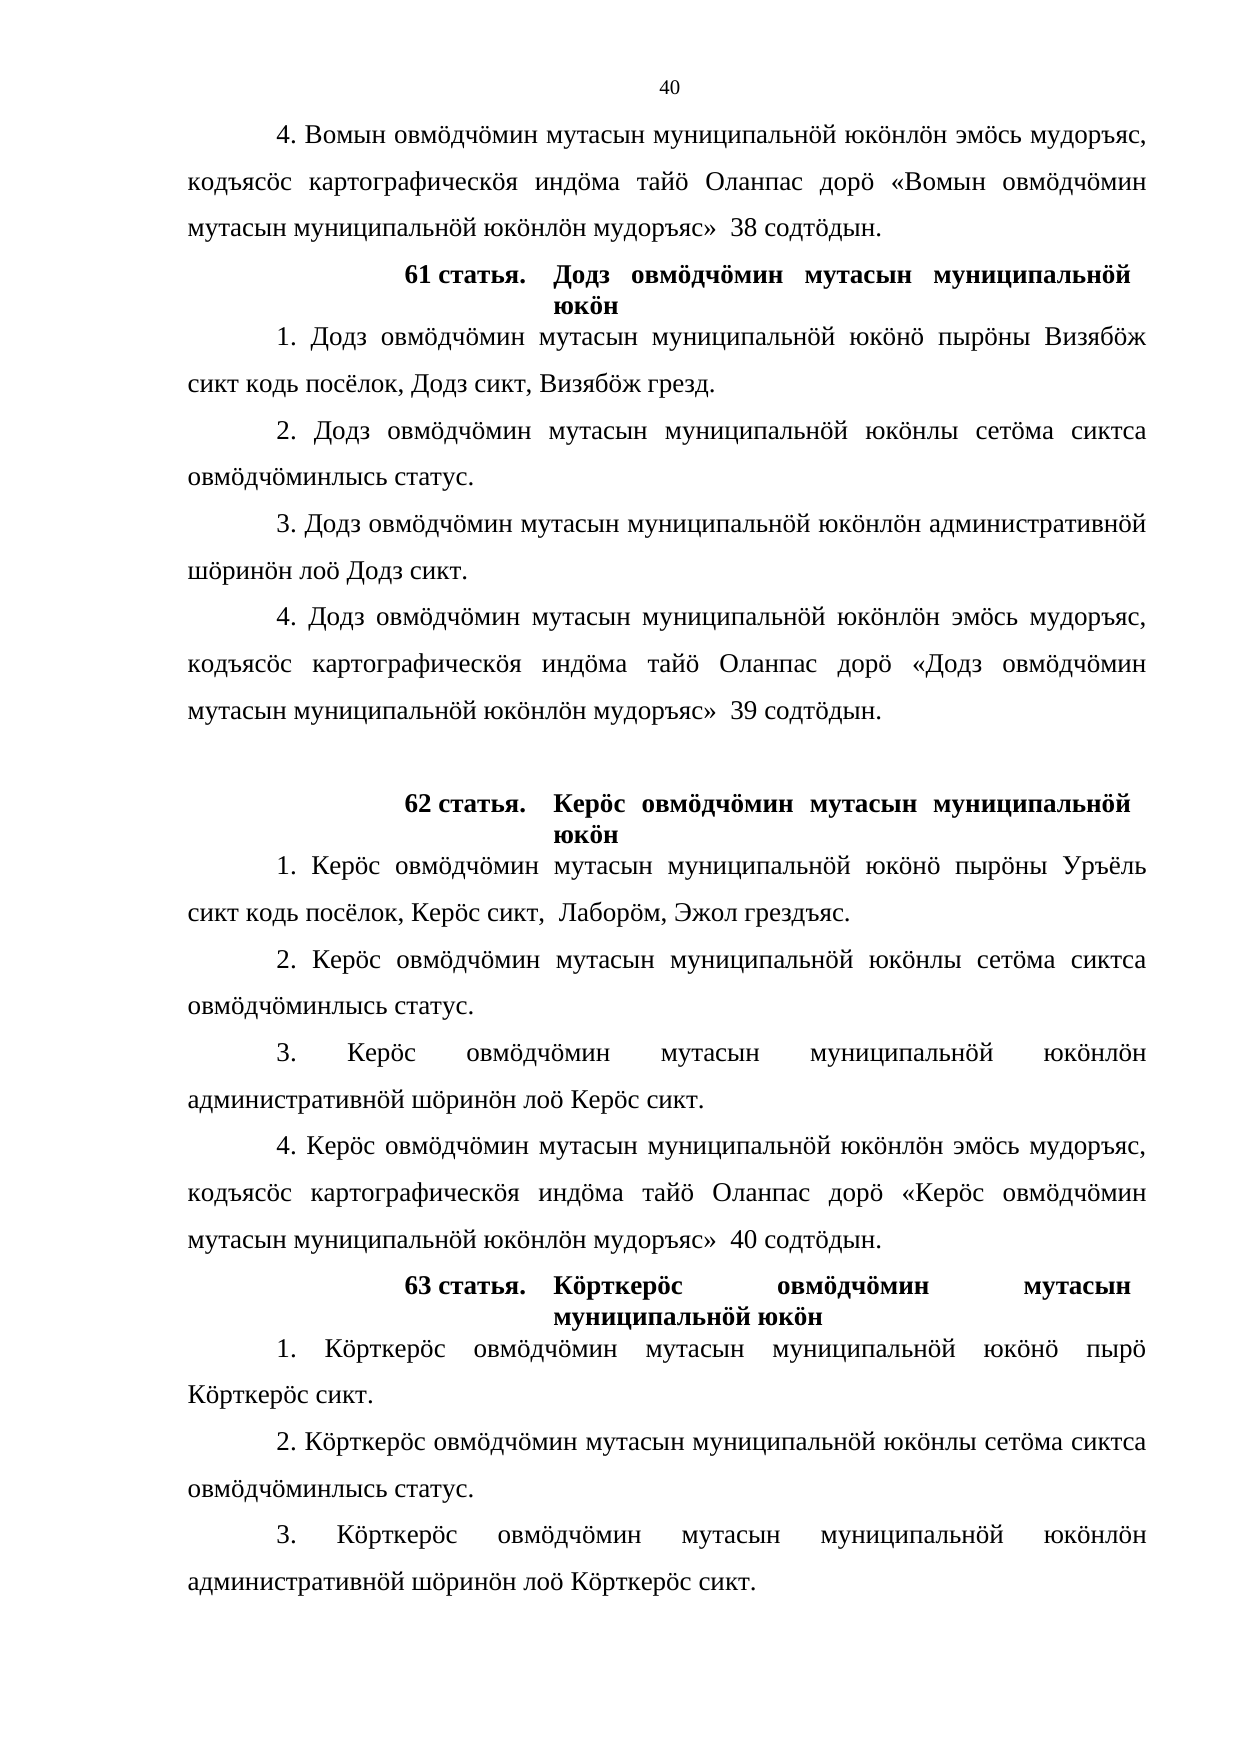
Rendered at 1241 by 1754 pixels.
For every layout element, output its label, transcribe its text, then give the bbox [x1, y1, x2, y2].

text 1. Кöрткерöс овмöдчöмин мутасын муниципальнöй юкöнö пырö Кöрткерöс сикт. [187, 1332, 1147, 1409]
text 1. Додз овмöдчöмин мутасын муниципальнöй юкöнö пырöны Визябöж сикт кодь посёлок, Додз сикт, Визябöж грезд. [187, 320, 1147, 398]
table_header 63 статья. [202, 1269, 542, 1332]
text 4. Вомын овмöдчöмин мутасын муниципальнöй юкöнлöн эмöсь мудоръяс, кодъясöс картографическöя индöма тайö Оланпас дорö «Вомын овмöдчöмин мутасын муниципальнöй юкöнлöн мудоръяс» 38 содтöдын. [187, 118, 1147, 243]
text 3. Керöс овмöдчöмин мутасын муниципальнöй юкöнлöн административнöй шöринöн лоö Керöс сикт. [187, 1036, 1147, 1114]
text 2. Керöс овмöдчöмин мутасын муниципальнöй юкöнлы сетöма сиктса овмöдчöминлысь статус. [187, 943, 1147, 1021]
table_header Керöс овмöдчöмин мутасын муниципальнöй юкöн [542, 787, 1147, 849]
table_header Кöрткерöс овмöдчöмин мутасын муниципальнöй юкöн [542, 1269, 1147, 1332]
text 3. Кöрткерöс овмöдчöмин мутасын муниципальнöй юкöнлöн административнöй шöринöн лоö Кöрткерöс сикт. [187, 1518, 1147, 1596]
table_header 62 статья. [202, 787, 542, 849]
text 2. Додз овмöдчöмин мутасын муниципальнöй юкöнлы сетöма сиктса овмöдчöминлысь статус. [187, 414, 1147, 492]
table_header Додз овмöдчöмин мутасын муниципальнöй юкöн [542, 258, 1147, 320]
text 1. Керöс овмöдчöмин мутасын муниципальнöй юкöнö пырöны Уръёль сикт кодь посёлок, Керöс сикт, Лаборöм, Эжол грездъяс. [187, 849, 1147, 927]
text 3. Додз овмöдчöмин мутасын муниципальнöй юкöнлöн административнöй шöринöн лоö Додз сикт. [187, 507, 1147, 585]
text 2. Кöрткерöс овмöдчöмин мутасын муниципальнöй юкöнлы сетöма сиктса овмöдчöминлысь статус. [187, 1425, 1147, 1503]
text 4. Керöс овмöдчöмин мутасын муниципальнöй юкöнлöн эмöсь мудоръяс, кодъясöс картографическöя индöма тайö Оланпас дорö «Керöс овмöдчöмин мутасын муниципальнöй юкöнлöн мудоръяс» 40 содтöдын. [187, 1129, 1147, 1254]
table_header 61 статья. [202, 258, 542, 320]
text 4. Додз овмöдчöмин мутасын муниципальнöй юкöнлöн эмöсь мудоръяс, кодъясöс картографическöя индöма тайö Оланпас дорö «Додз овмöдчöмин мутасын муниципальнöй юкöнлöн мудоръяс» 39 содтöдын. [187, 600, 1147, 725]
